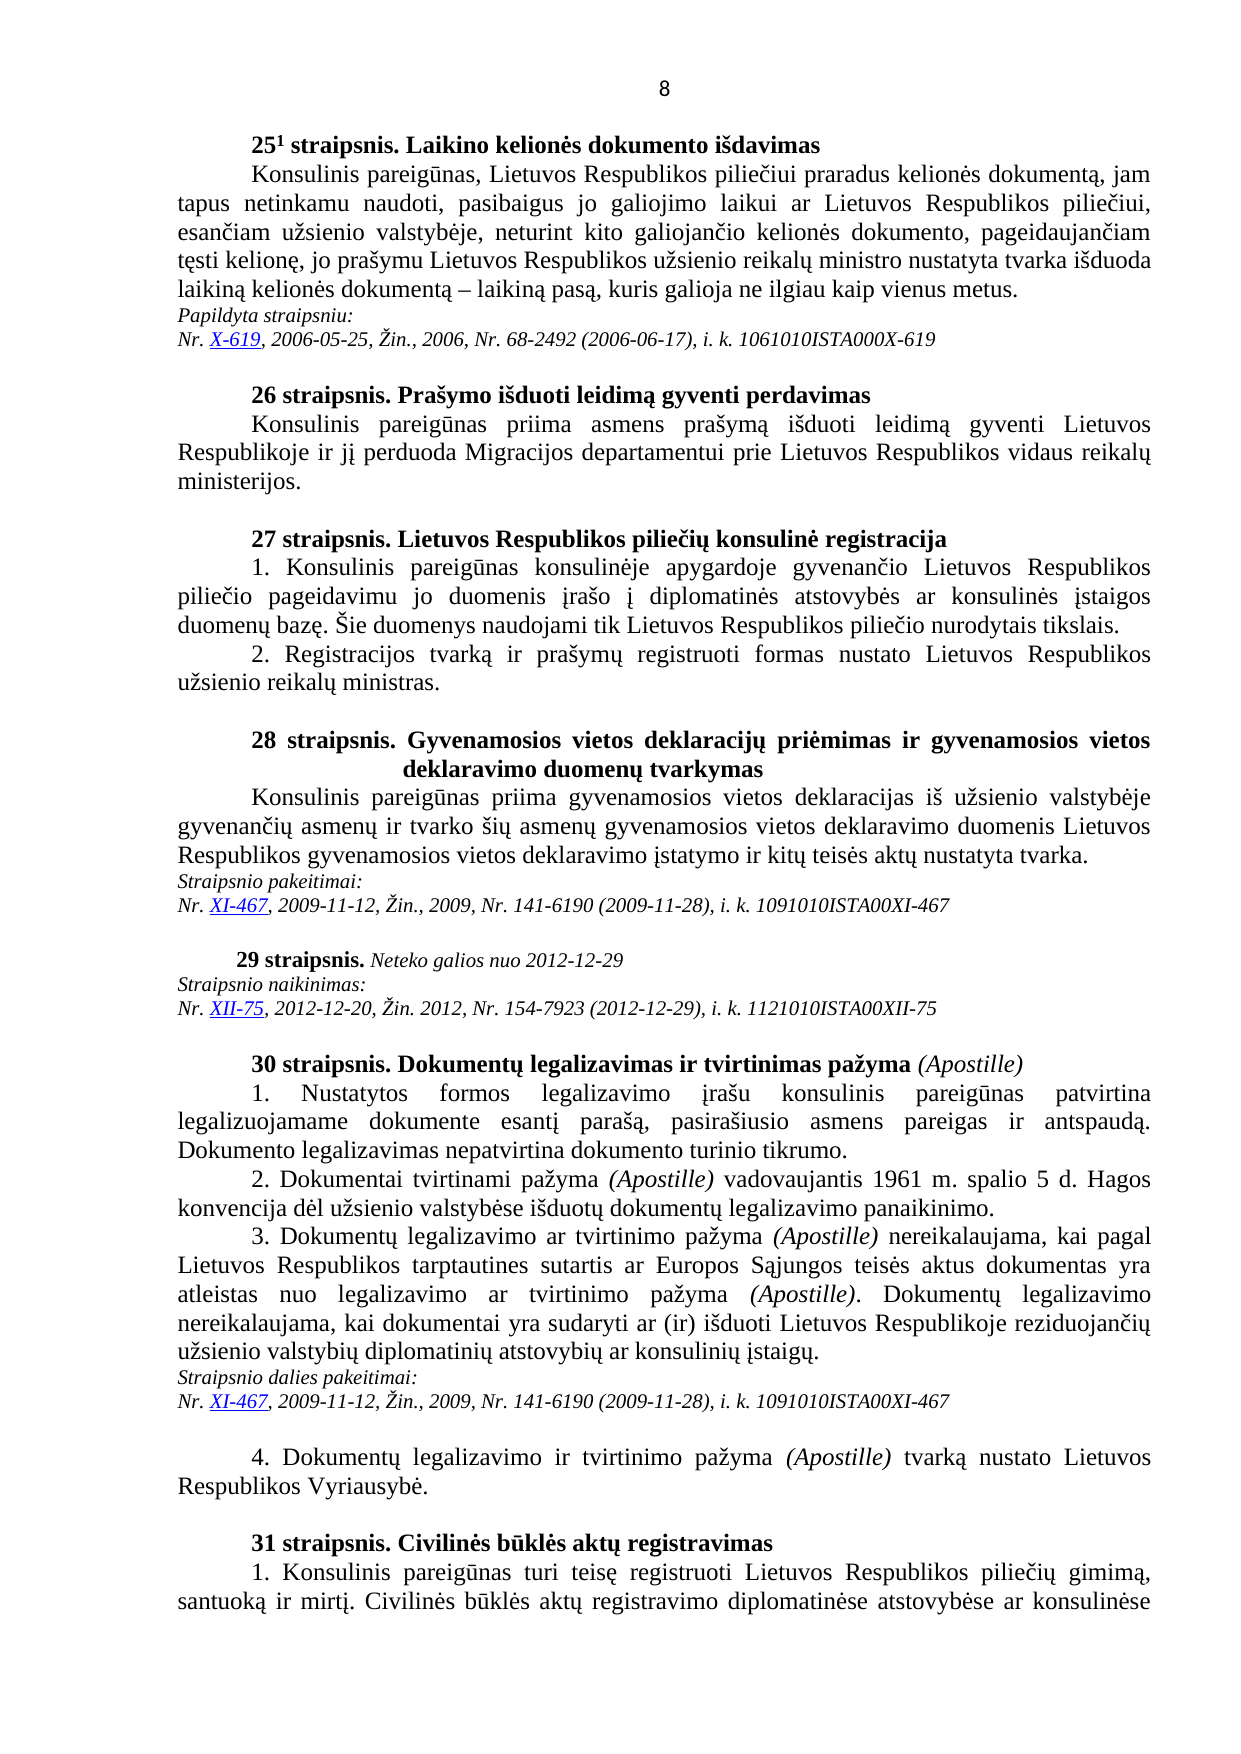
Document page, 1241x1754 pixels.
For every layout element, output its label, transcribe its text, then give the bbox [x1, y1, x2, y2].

text 3. Dokumentų legalizavimo ar tvirtinimo pažyma (Apostille) nereikalaujama, kai pagal Lietuvos Respublikos tarptautines sutartis ar Europos Sąjungos teisės aktus dokumentas yra atleistas nuo legalizavimo ar tvirtinimo pažyma (Apostille). Dokumentų legalizavimo nereikalaujama, kai dokumentai yra sudaryti ar (ir) išduoti Lietuvos Respublikoje reziduojančių užsienio valstybių diplomatinių atstovybių ar konsulinių įstaigų. [177, 1221, 1152, 1365]
text Nr. XI-467, 2009-11-12, Žin., 2009, Nr. 141-6190 (2009-11-28), i. k. 1091010ISTA00XI-467 [177, 1389, 1152, 1413]
text Papildyta straipsniu: [177, 303, 1152, 327]
text 29 straipsnis. Neteko galios nuo 2012-12-29 [177, 946, 1152, 972]
text Straipsnio naikinimas: [177, 972, 1152, 996]
text Konsulinis pareigūnas, Lietuvos Respublikos piliečiui praradus kelionės dokumentą, jam tapus netinkamu naudoti, pasibaigus jo galiojimo laikui ar Lietuvos Respublikos piliečiui, esančiam užsienio valstybėje, neturint kito galiojančio kelionės dokumento, pageidaujančiam tęsti kelionę, jo prašymu Lietuvos Respublikos užsienio reikalų ministro nustatyta tvarka išduoda laikiną kelionės dokumentą – laikiną pasą, kuris galioja ne ilgiau kaip vienus metus. [177, 159, 1152, 303]
text Straipsnio dalies pakeitimai: [177, 1365, 1152, 1389]
text 1. Konsulinis pareigūnas turi teisę registruoti Lietuvos Respublikos piliečių gimimą, santuoką ir mirtį. Civilinės būklės aktų registravimo diplomatinėse atstovybėse ar konsulinėse [177, 1557, 1152, 1614]
text 30 straipsnis. Dokumentų legalizavimas ir tvirtinimas pažyma (Apostille) [177, 1049, 1152, 1078]
text Konsulinis pareigūnas priima asmens prašymą išduoti leidimą gyventi Lietuvos Respublikoje ir jį perduoda Migracijos departamentui prie Lietuvos Respublikos vidaus reikalų ministerijos. [177, 409, 1152, 495]
text 31 straipsnis. Civilinės būklės aktų registravimas [177, 1528, 1152, 1557]
text 4. Dokumentų legalizavimo ir tvirtinimo pažyma (Apostille) tvarką nustato Lietuvos Respublikos Vyriausybė. [177, 1442, 1152, 1499]
text Nr. X-619, 2006-05-25, Žin., 2006, Nr. 68-2492 (2006-06-17), i. k. 1061010ISTA000X-619 [177, 327, 1152, 351]
text 26 straipsnis. Prašymo išduoti leidimą gyventi perdavimas [177, 380, 1152, 409]
text 2. Dokumentai tvirtinami pažyma (Apostille) vadovaujantis 1961 m. spalio 5 d. Hagos konvencija dėl užsienio valstybėse išduotų dokumentų legalizavimo panaikinimo. [177, 1164, 1152, 1221]
text 28 straipsnis. Gyvenamosios vietos deklaracijų priėmimas ir gyvenamosios vietos deklaravimo duomenų tvarkymas [251, 725, 1152, 782]
text Straipsnio pakeitimai: [177, 869, 1152, 893]
text 1. Konsulinis pareigūnas konsulinėje apygardoje gyvenančio Lietuvos Respublikos piliečio pageidavimu jo duomenis įrašo į diplomatinės atstovybės ar konsulinės įstaigos duomenų bazę. Šie duomenys naudojami tik Lietuvos Respublikos piliečio nurodytais tikslais. [177, 552, 1152, 639]
text Nr. XII-75, 2012-12-20, Žin. 2012, Nr. 154-7923 (2012-12-29), i. k. 1121010ISTA00XII-75 [177, 996, 1152, 1020]
text 27 straipsnis. Lietuvos Respublikos piliečių konsulinė registracija [177, 524, 1152, 552]
text 251 straipsnis. Laikino kelionės dokumento išdavimas [177, 131, 1152, 159]
text 1. Nustatytos formos legalizavimo įrašu konsulinis pareigūnas patvirtina legalizuojamame dokumente esantį parašą, pasirašiusio asmens pareigas ir antspaudą. Dokumento legalizavimas nepatvirtina dokumento turinio tikrumo. [177, 1078, 1152, 1164]
text 2. Registracijos tvarką ir prašymų registruoti formas nustato Lietuvos Respublikos užsienio reikalų ministras. [177, 639, 1152, 696]
text Konsulinis pareigūnas priima gyvenamosios vietos deklaracijas iš užsienio valstybėje gyvenančių asmenų ir tvarko šių asmenų gyvenamosios vietos deklaravimo duomenis Lietuvos Respublikos gyvenamosios vietos deklaravimo įstatymo ir kitų teisės aktų nustatyta tvarka. [177, 782, 1152, 869]
text Nr. XI-467, 2009-11-12, Žin., 2009, Nr. 141-6190 (2009-11-28), i. k. 1091010ISTA00XI-467 [177, 893, 1152, 917]
